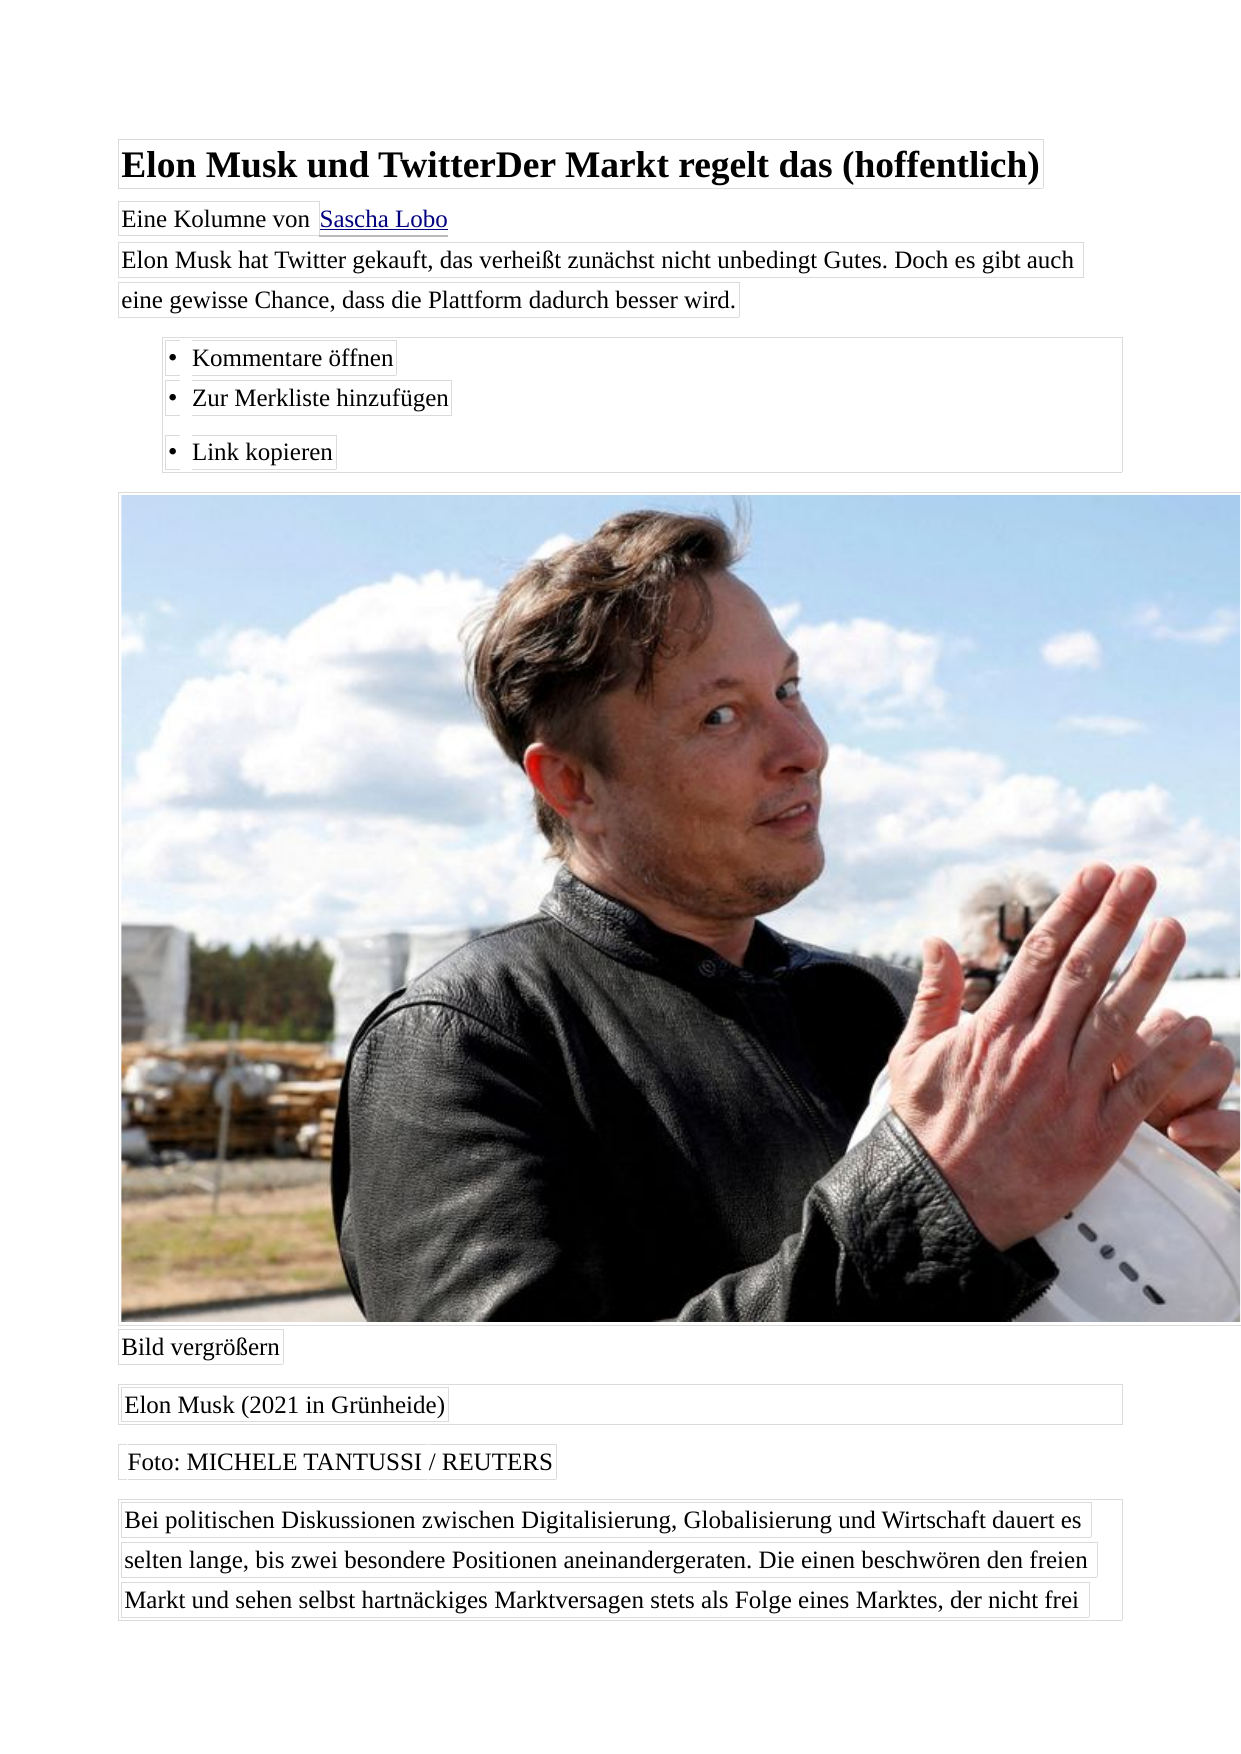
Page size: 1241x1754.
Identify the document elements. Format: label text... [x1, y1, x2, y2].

list Kommentare öffnen [163, 338, 1122, 375]
text Bild vergrößern [119, 1330, 283, 1364]
text [284, 1329, 1122, 1364]
list Link kopieren [163, 431, 1122, 472]
text Foto: MICHELE TANTUSSI / REUTERS [119, 1445, 556, 1479]
subtitle [1044, 139, 1122, 188]
text [557, 1444, 1122, 1479]
text Elon Musk (2021 in Grünheide) [119, 1385, 1122, 1424]
list Zur Merkliste hinzufügen [163, 377, 1122, 415]
text Eine Kolumne von [119, 202, 319, 235]
text Sascha Lobo [320, 201, 1122, 237]
text Bei politischen Diskussionen zwischen Digitalisierung, Globalisierung und Wirtschaft dauert es selten lange, bis zwei besondere Positionen aneinandergeraten. Die einen beschwören den freien Markt und sehen selbst hartnäckiges Marktversagen stets als Folge eines Marktes, der nicht frei [119, 1500, 1122, 1620]
text Elon Musk hat Twitter gekauft, das verheißt zunächst nicht unbedingt Gutes. Doch es gibt auch eine gewisse Chance, dass die Plattform dadurch besser wird. [118, 242, 1122, 317]
picture [121, 495, 1241, 1322]
subtitle Elon Musk und TwitterDer Markt regelt das (hoffentlich) [119, 140, 1043, 188]
